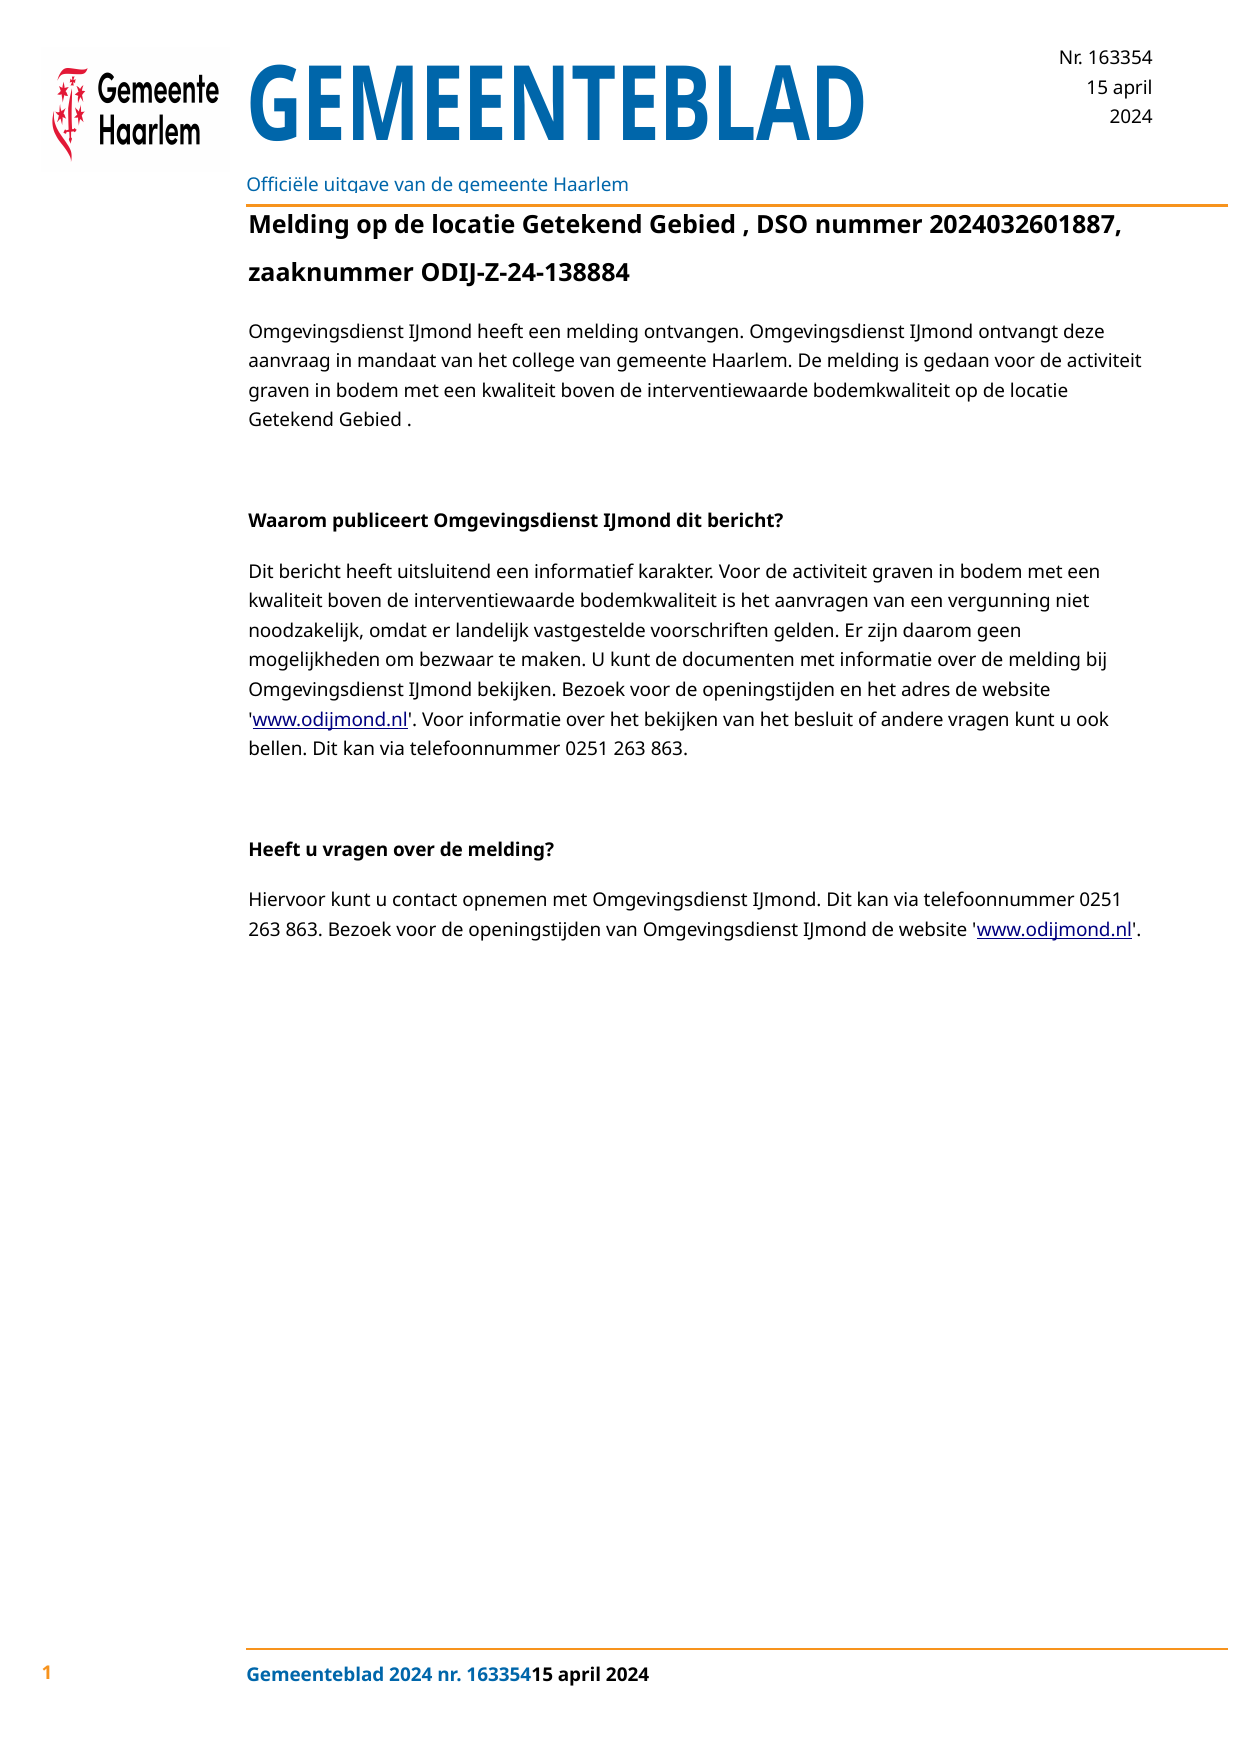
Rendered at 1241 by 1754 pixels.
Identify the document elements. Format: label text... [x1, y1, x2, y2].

text Melding op de locatie Getekend Gebied , DSO nummer 2024032601887, zaaknummer ODIJ-Z-24-138884 [248, 207, 1152, 288]
text Hiervoor kunt u contact opnemen met Omgevingsdienst IJmond. Dit kan via telefoonnummer 0251 263 863. Bezoek voor de openingstijden van Omgevingsdienst IJmond de website 'www.odijmond.nl'. [248, 887, 1152, 942]
text Omgevingsdienst IJmond heeft een melding ontvangen. Omgevingsdienst IJmond ontvangt deze aanvraag in mandaat van het college van gemeente Haarlem. De melding is gedaan voor de activiteit graven in bodem met een kwaliteit boven de interventiewaarde bodemkwaliteit op de locatie Getekend Gebied . [248, 318, 1152, 432]
text Heeft u vragen over de melding? [248, 836, 1152, 862]
text Dit bericht heeft uitsluitend een informatief karakter. Voor de activiteit graven in bodem met een kwaliteit boven de interventiewaarde bodemkwaliteit is het aanvragen van een vergunning niet noodzakelijk, omdat er landelijk vastgestelde voorschriften gelden. Er zijn daarom geen mogelijkheden om bezwaar te maken. U kunt de documenten met informatie over de melding bij Omgevingsdienst IJmond bekijken. Bezoek voor de openingstijden en het adres de website 'www.odijmond.nl'. Voor informatie over het bekijken van het besluit of andere vragen kunt u ook bellen. Dit kan via telefoonnummer 0251 263 863. [248, 558, 1152, 761]
picture [41, 47, 231, 172]
text Waarom publiceert Omgevingsdienst IJmond dit bericht? [248, 507, 1152, 533]
